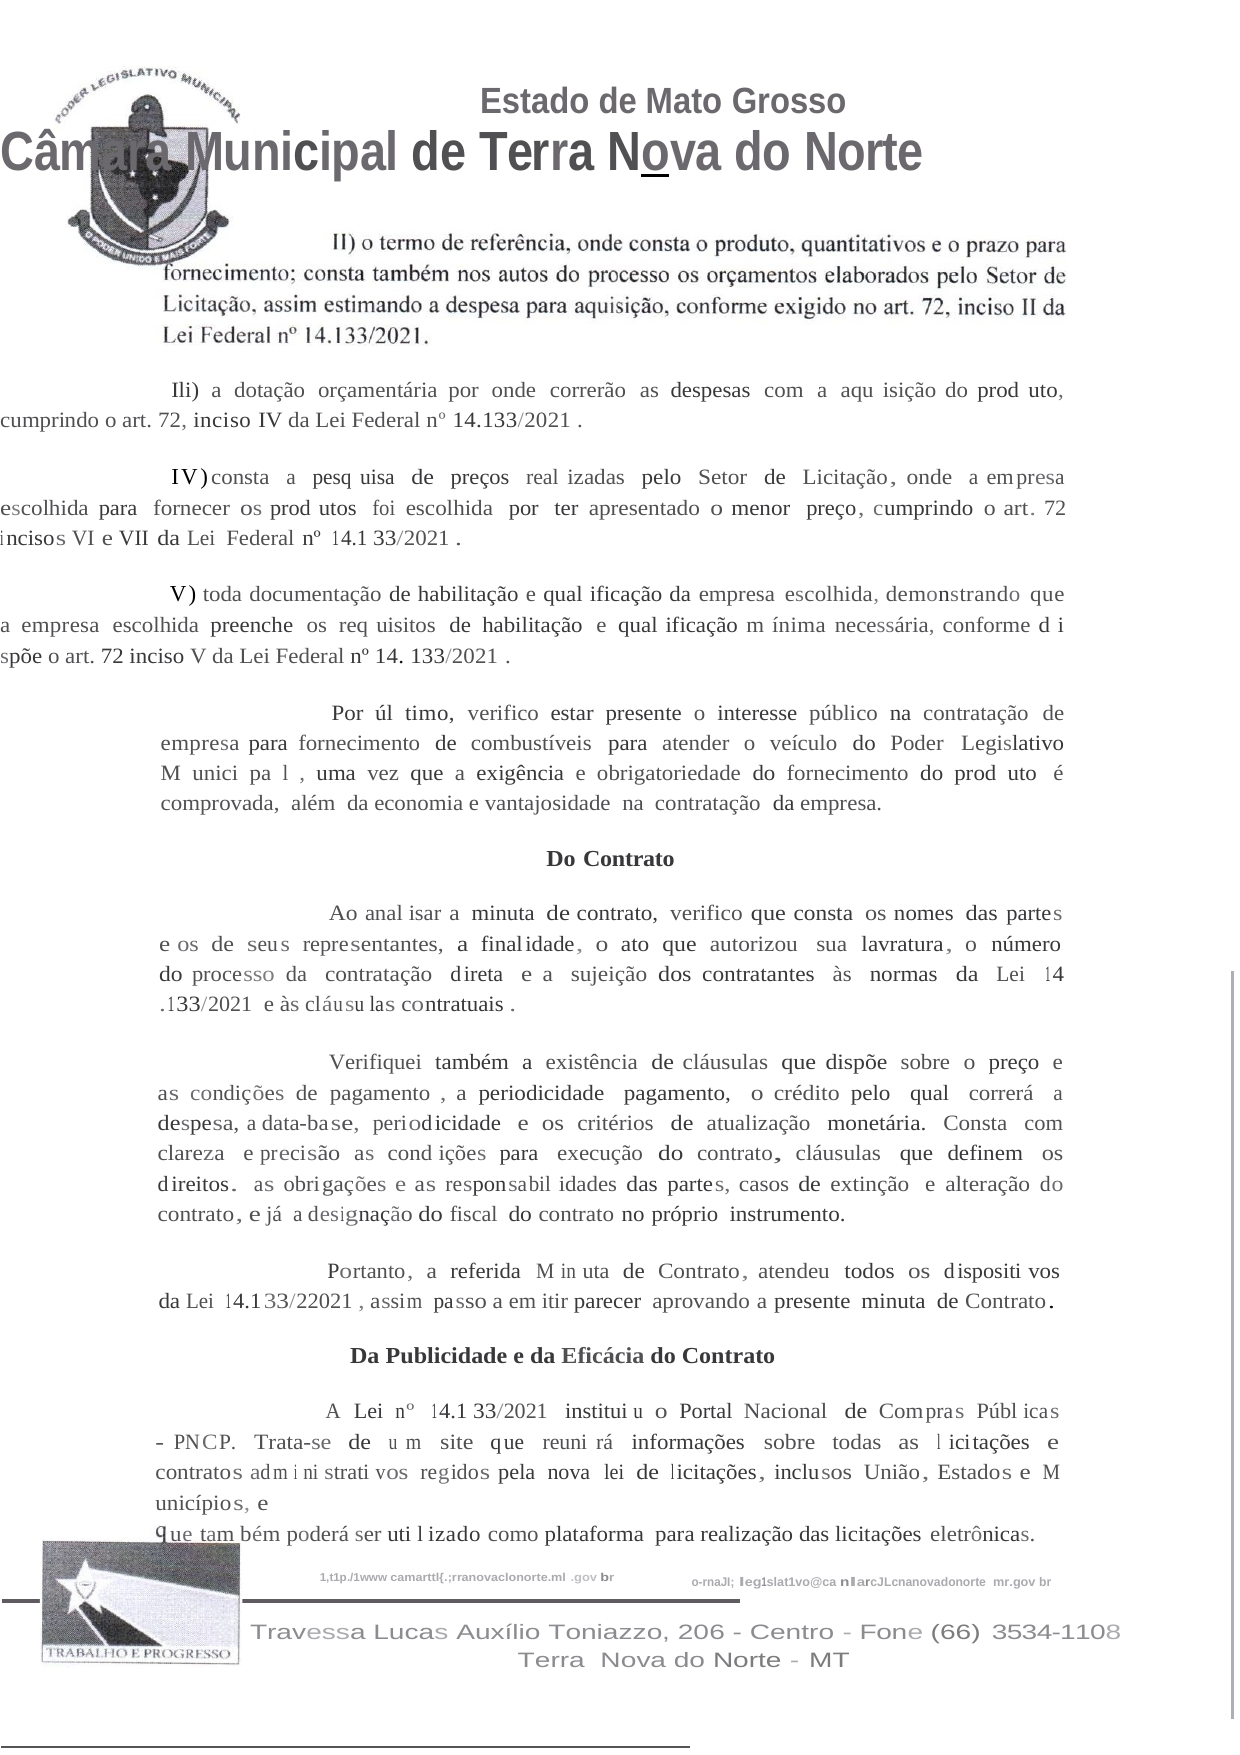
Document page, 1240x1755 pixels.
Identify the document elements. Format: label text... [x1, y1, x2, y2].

subtitle Câmara Municipal de Terra Nova do Norte [0, 122, 53, 183]
subtitle Câmara Municipal de Terra Nova do Norte [1067, 122, 1185, 183]
text Estado de Mato Grosso [1067, 82, 1185, 122]
text ue tam bém poderá ser uti l izado como plataforma para realização das licitações eletrônicas. [80, 1521, 1125, 1546]
list toda documentação de habilitação e qual ificação da empresa escolhida, demonstrando que a empresa escolhida preenche os req uisitos de habilitação e qual ificação m ínima necessária, conforme d i spõe o art. 72 inciso V da Lei Federal nº 14. 133/2021 . [0, 580, 1065, 668]
text Ao anal isar a minuta de contrato, verifico que consta os nomes das partes e os de seus representantes, a finalidade, o ato que autorizou sua lavratura, o número do processo da contratação direta e a sujeição dos contratantes às normas da Lei 14 .133/2021 e às cláusu las contratuais . [159, 900, 1063, 1016]
subtitle Da Publicidade e da Eficácia do Contrato [0, 1342, 1125, 1368]
text A Lei nº 14.1 33/2021 institui u o Portal Nacional de Compras Públ icas - PNCP. Trata-se de u m site que reuni rá informações sobre todas as l icitações e contratos adm i ni strati vos regidos pela nova lei de licitações, inclusos União, Estados e M unicípios, e [155, 1398, 1060, 1515]
text Travessa Lucas Auxílio Toniazzo, 206 - Centro - Fone (66) 3534-1108 Terra Nova do Norte - MT [250, 1620, 1185, 1672]
text 1,t1p./1www camarttl{.;rranovaclonorte.ml .gov br o-rnaJI; leg1slat1vo@ca nlarcJLcnanovadonorte mr.gov br [319, 1571, 1185, 1589]
text Verifiquei também a existência de cláusulas que dispõe sobre o preço e as condições de pagamento , a periodicidade pagamento, o crédito pelo qual correrá a despesa, a data-base, periodicidade e os critérios de atualização monetária. Consta com clareza e precisão as cond ições para execução do contrato, cláusulas que definem os direitos. as obrigações e as responsabil idades das partes, casos de extinção e alteração do contrato, e já a designação do fiscal do contrato no próprio instrumento. [157, 1049, 1063, 1226]
text Ili) a dotação orçamentária por onde correrão as despesas com a aqu isição do prod uto, cumprindo o art. 72, inciso IV da Lei Federal nº 14.133/2021 . [0, 377, 1065, 432]
list consta a pesq uisa de preços real izadas pelo Setor de Licitação, onde a empresa escolhida para fornecer os prod utos foi escolhida por ter apresentado o menor preço, cumprindo o art. 72 incisos VI e VII da Lei Federal nº 14.1 33/2021 . [0, 463, 1066, 550]
subtitle Do Contrato [96, 845, 1125, 871]
text Portanto, a referida M in uta de Contrato, atendeu todos os dispositi vos da Lei 14.133/22021 , assim passo a em itir parecer aprovando a presente minuta de Contrato. [158, 1258, 1060, 1313]
text Por úl timo, verifico estar presente o interesse público na contratação de empresa para fornecimento de combustíveis para atender o veículo do Poder Legislativo M unici pa l , uma vez que a exigência e obrigatoriedade do fornecimento do prod uto é comprovada, além da economia e vantajosidade na contratação da empresa. [160, 699, 1064, 815]
